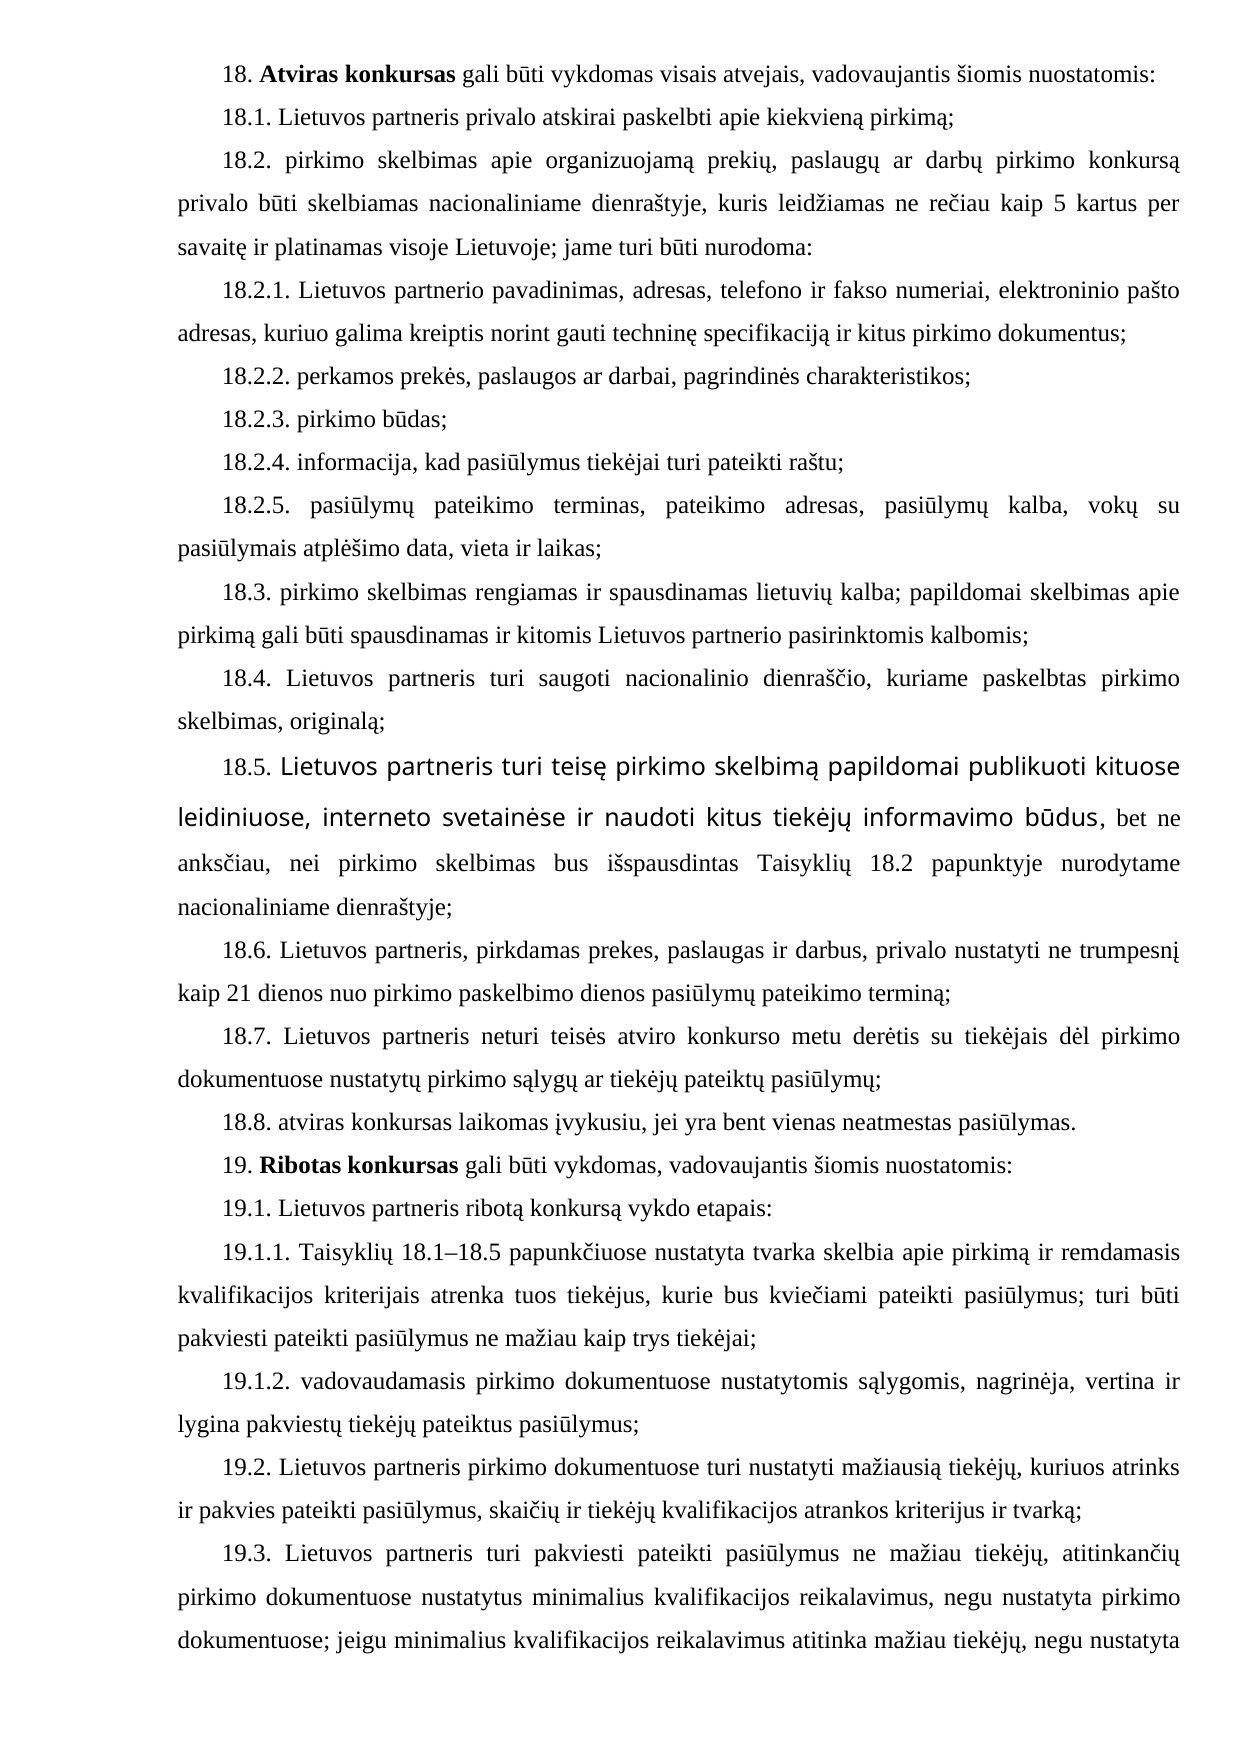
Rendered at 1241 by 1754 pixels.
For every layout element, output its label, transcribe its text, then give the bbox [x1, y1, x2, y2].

text 18.2.3. pirkimo būdas; [177, 404, 1181, 433]
text 18.6. Lietuvos partneris, pirkdamas prekes, paslaugas ir darbus, privalo nustatyti ne trumpesnį kaip 21 dienos nuo pirkimo paskelbimo dienos pasiūlymų pateikimo terminą; [177, 935, 1181, 1007]
text 19.1.2. vadovaudamasis pirkimo dokumentuose nustatytomis sąlygomis, nagrinėja, vertina ir lygina pakviestų tiekėjų pateiktus pasiūlymus; [177, 1366, 1181, 1438]
text 18. Atviras konkursas gali būti vykdomas visais atvejais, vadovaujantis šiomis nuostatomis: [177, 59, 1181, 88]
text 19.1.1. Taisyklių 18.1–18.5 papunkčiuose nustatyta tvarka skelbia apie pirkimą ir remdamasis kvalifikacijos kriterijais atrenka tuos tiekėjus, kurie bus kviečiami pateikti pasiūlymus; turi būti pakviesti pateikti pasiūlymus ne mažiau kaip trys tiekėjai; [177, 1237, 1181, 1352]
text 18.2.5. pasiūlymų pateikimo terminas, pateikimo adresas, pasiūlymų kalba, vokų su pasiūlymais atplėšimo data, vieta ir laikas; [177, 490, 1181, 562]
text 19.3. Lietuvos partneris turi pakviesti pateikti pasiūlymus ne mažiau tiekėjų, atitinkančių pirkimo dokumentuose nustatytus minimalius kvalifikacijos reikalavimus, negu nustatyta pirkimo dokumentuose; jeigu minimalius kvalifikacijos reikalavimus atitinka mažiau tiekėjų, negu nustatyta [177, 1538, 1181, 1653]
text 19.1. Lietuvos partneris ribotą konkursą vykdo etapais: [177, 1193, 1181, 1222]
text 18.8. atviras konkursas laikomas įvykusiu, jei yra bent vienas neatmestas pasiūlymas. [177, 1107, 1181, 1136]
text 18.4. Lietuvos partneris turi saugoti nacionalinio dienraščio, kuriame paskelbtas pirkimo skelbimas, originalą; [177, 663, 1181, 735]
text 18.7. Lietuvos partneris neturi teisės atviro konkurso metu derėtis su tiekėjais dėl pirkimo dokumentuose nustatytų pirkimo sąlygų ar tiekėjų pateiktų pasiūlymų; [177, 1021, 1181, 1093]
text 18.2.1. Lietuvos partnerio pavadinimas, adresas, telefono ir fakso numeriai, elektroninio pašto adresas, kuriuo galima kreiptis norint gauti techninę specifikaciją ir kitus pirkimo dokumentus; [177, 275, 1181, 347]
text 19. Ribotas konkursas gali būti vykdomas, vadovaujantis šiomis nuostatomis: [177, 1150, 1181, 1179]
text 18.5. Lietuvos partneris turi teisę pirkimo skelbimą papildomai publikuoti kituose leidiniuose, interneto svetainėse ir naudoti kitus tiekėjų informavimo būdus, bet ne anksčiau, nei pirkimo skelbimas bus išspausdintas Taisyklių 18.2 papunktyje nurodytame nacionaliniame dienraštyje; [177, 749, 1181, 920]
text 18.3. pirkimo skelbimas rengiamas ir spausdinamas lietuvių kalba; papildomai skelbimas apie pirkimą gali būti spausdinamas ir kitomis Lietuvos partnerio pasirinktomis kalbomis; [177, 577, 1181, 648]
text 19.2. Lietuvos partneris pirkimo dokumentuose turi nustatyti mažiausią tiekėjų, kuriuos atrinks ir pakvies pateikti pasiūlymus, skaičių ir tiekėjų kvalifikacijos atrankos kriterijus ir tvarką; [177, 1452, 1181, 1524]
text 18.2.4. informacija, kad pasiūlymus tiekėjai turi pateikti raštu; [177, 447, 1181, 476]
text 18.2.2. perkamos prekės, paslaugos ar darbai, pagrindinės charakteristikos; [177, 361, 1181, 390]
text 18.2. pirkimo skelbimas apie organizuojamą prekių, paslaugų ar darbų pirkimo konkursą privalo būti skelbiamas nacionaliniame dienraštyje, kuris leidžiamas ne rečiau kaip 5 kartus per savaitę ir platinamas visoje Lietuvoje; jame turi būti nurodoma: [177, 145, 1181, 260]
text 18.1. Lietuvos partneris privalo atskirai paskelbti apie kiekvieną pirkimą; [177, 102, 1181, 131]
